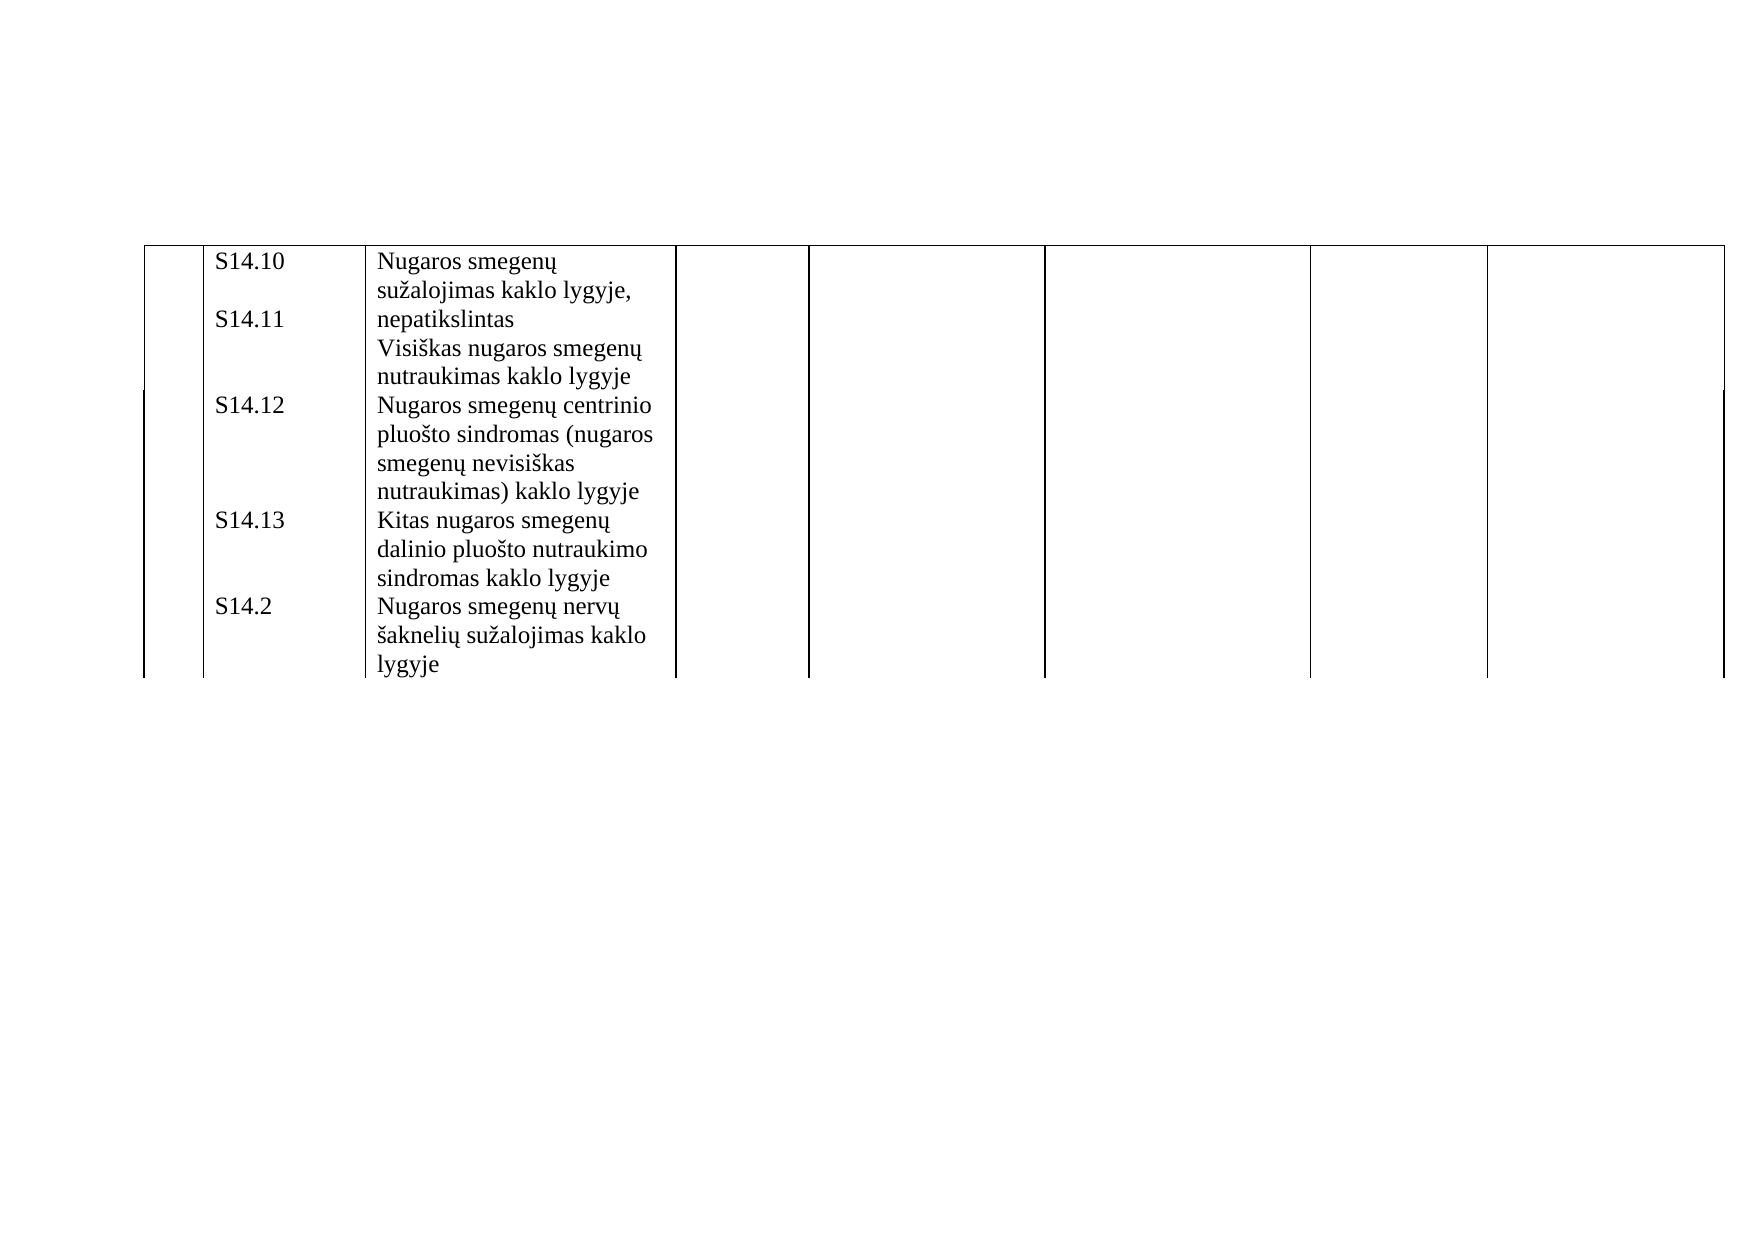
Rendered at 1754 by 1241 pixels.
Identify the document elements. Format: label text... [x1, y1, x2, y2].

table_cell S14.10 S14.11 [204, 246, 365, 390]
table_cell [677, 246, 808, 390]
table_cell [1311, 390, 1487, 678]
table_cell [677, 390, 808, 678]
table_cell [810, 246, 1044, 390]
table_cell Nugaros smegenų sužalojimas kaklo lygyje, nepatikslintas Visiškas nugaros smegenų nutraukimas kaklo lygyje [366, 246, 675, 390]
table_cell [145, 390, 203, 678]
table_cell [1488, 390, 1723, 678]
table_cell [1488, 246, 1724, 390]
table_cell [145, 246, 203, 390]
table_cell [1311, 246, 1487, 390]
table_cell [1046, 246, 1310, 390]
table_cell [810, 390, 1044, 678]
table_cell [1046, 390, 1310, 678]
table_cell S14.12 S14.13 S14.2 [204, 390, 365, 678]
table_cell Nugaros smegenų centrinio pluošto sindromas (nugaros smegenų nevisiškas nutraukimas) kaklo lygyje Kitas nugaros smegenų dalinio pluošto nutraukimo sindromas kaklo lygyje Nugaros smegenų nervų šaknelių sužalojimas kaklo lygyje [366, 390, 675, 678]
